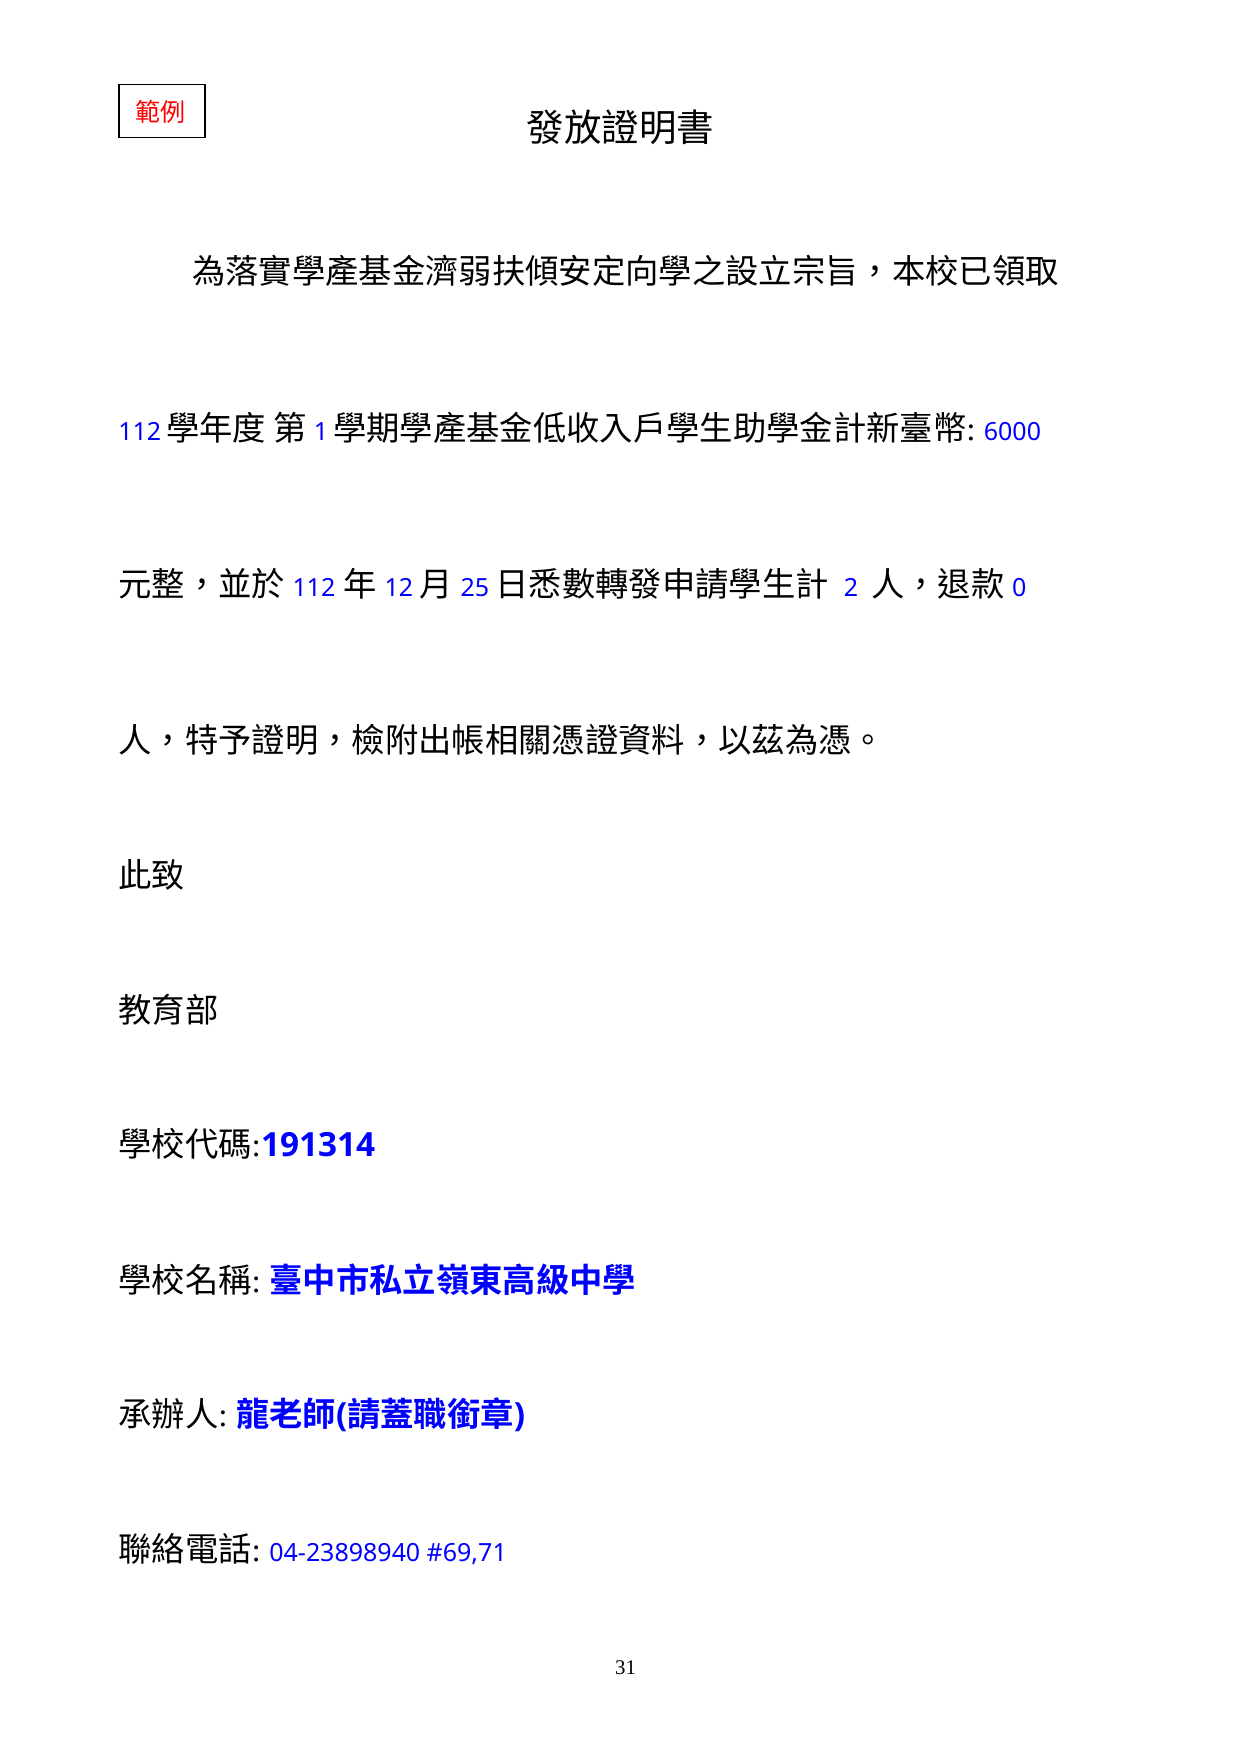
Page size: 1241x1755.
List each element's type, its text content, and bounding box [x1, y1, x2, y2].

text 範例 [135, 93, 189, 129]
text 學校名稱: 臺中市私立嶺東高級中學 [118, 1236, 1122, 1298]
text 此致 [118, 831, 1122, 894]
text 聯絡電話: 04-23898940 #69,71 [118, 1506, 1122, 1568]
text 教育部 [118, 966, 1122, 1028]
text 學校代碼:191314 [118, 1101, 1122, 1163]
text 承辦人: 龍老師(請蓋職銜章) [118, 1371, 1122, 1433]
text 發放證明書 [118, 84, 1122, 146]
text 為落實學產基金濟弱扶傾安定向學之設立宗旨，本校已領取 112學年度 第1學期學產基金低收入戶學生助學金計新臺幣: 6000元整，並於 112 年 12 月 25 日悉數轉發申請學生計 2 人，退款 0 人，特予證明，檢附出帳相關憑證資料，以茲為憑。 [118, 228, 1063, 759]
